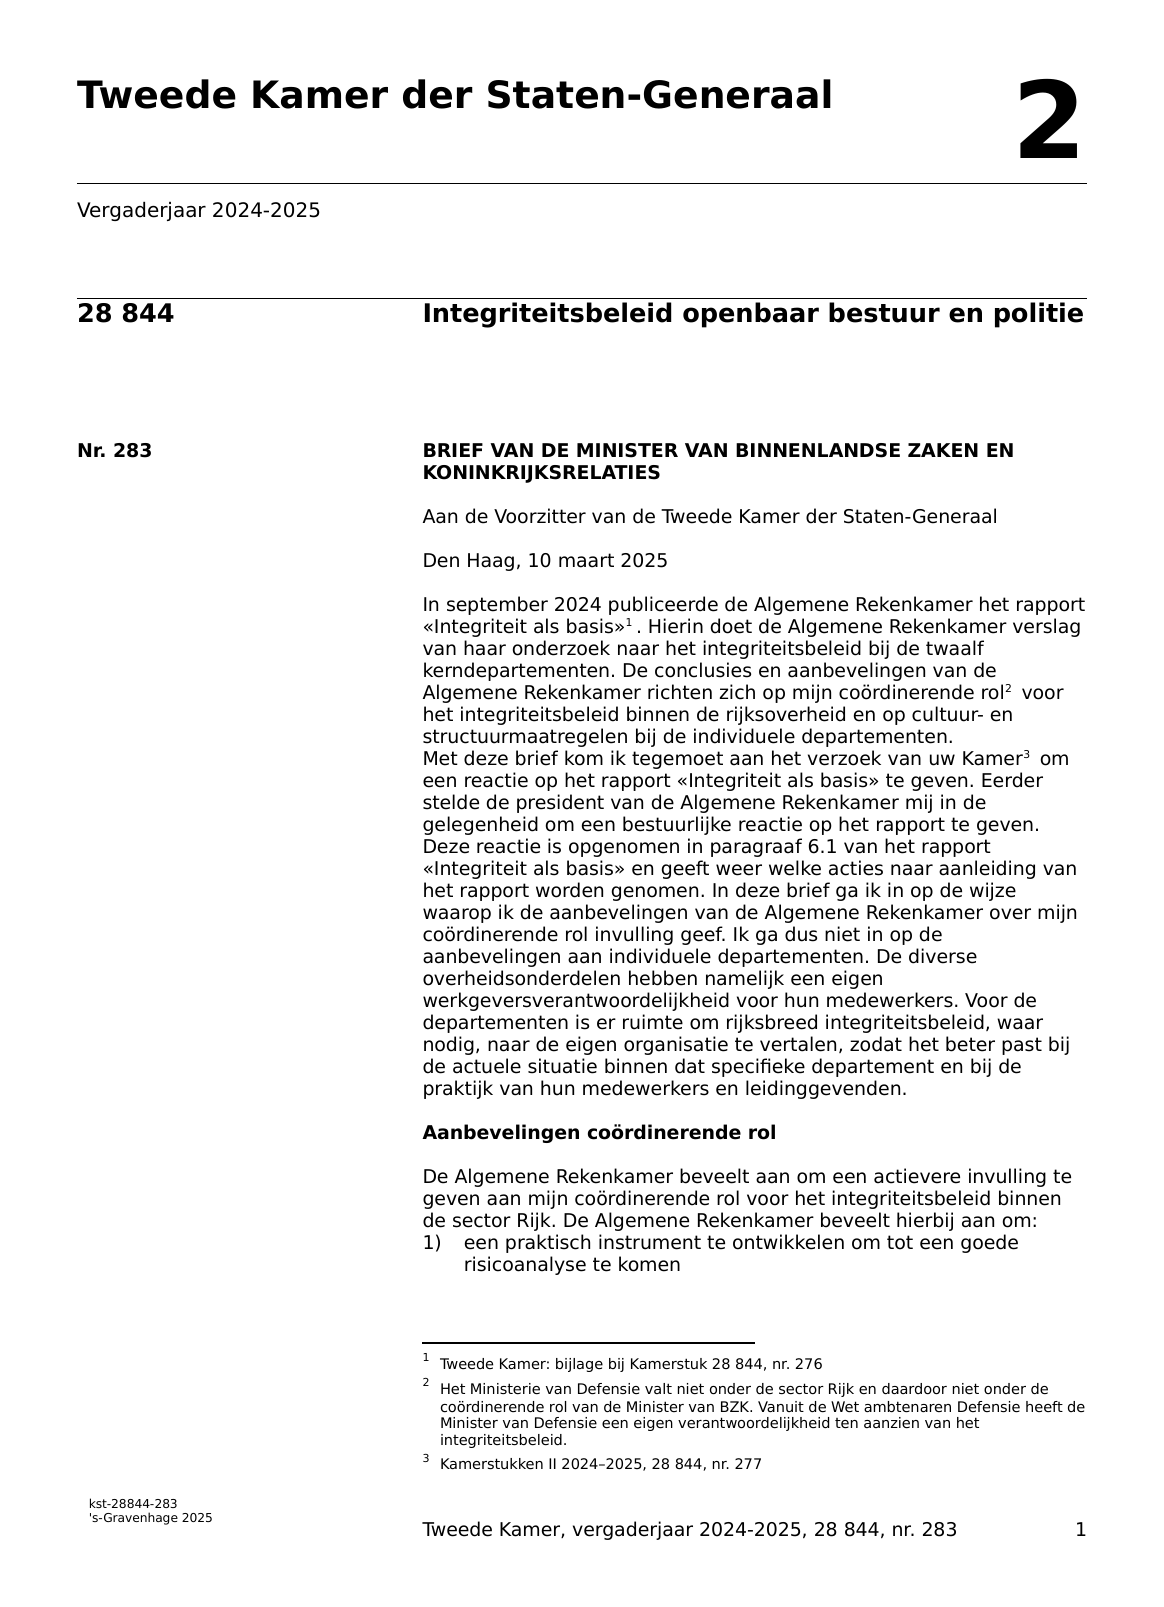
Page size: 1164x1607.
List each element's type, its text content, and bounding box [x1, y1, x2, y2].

table_header 2 [886, 59, 1087, 183]
text Tweede Kamer: bijlage bij Kamerstuk 28 844, nr. 276 [422, 1352, 1087, 1374]
text De Algemene Rekenkamer beveelt aan om een actievere invulling te geven aan mijn coördinerende rol voor het integriteitsbeleid binnen de sector Rijk. De Algemene Rekenkamer beveelt hierbij aan om: [422, 1166, 1087, 1232]
subtitle Aanbevelingen coördinerende rol [422, 1122, 1087, 1144]
text 1) een praktisch instrument te ontwikkelen om tot een goede risicoanalyse te komen [422, 1232, 1087, 1276]
subtitle Nr. 283 BRIEF VAN DE MINISTER VAN BINNENLANDSE ZAKEN EN KONINKRIJKSRELATIES [77, 440, 1087, 484]
table_cell Vergaderjaar 2024-2025 [77, 184, 1087, 298]
text In september 2024 publiceerde de Algemene Rekenkamer het rapport «Integriteit als basis». Hierin doet de Algemene Rekenkamer verslag van haar onderzoek naar het integriteitsbeleid bij de twaalf kerndepartementen. De conclusies en aanbevelingen van de Algemene Rekenkamer richten zich op mijn coördinerende rol voor het integriteitsbeleid binnen de rijksoverheid en op cultuur- en structuurmaatregelen bij de individuele departementen. [422, 594, 1087, 748]
text 's-Gravenhage 2025 [88, 1511, 323, 1525]
text kst-28844-283 [88, 1497, 323, 1511]
text Kamerstukken II 2024–2025, 28 844, nr. 277 [422, 1452, 1087, 1474]
table_header Tweede Kamer der Staten-Generaal [77, 59, 886, 183]
text Met deze brief kom ik tegemoet aan het verzoek van uw Kamer om een reactie op het rapport «Integriteit als basis» te geven. Eerder stelde de president van de Algemene Rekenkamer mij in de gelegenheid om een bestuurlijke reactie op het rapport te geven. Deze reactie is opgenomen in paragraaf 6.1 van het rapport «Integriteit als basis» en geeft weer welke acties naar aanleiding van het rapport worden genomen. In deze brief ga ik in op de wijze waarop ik de aanbevelingen van de Algemene Rekenkamer over mijn coördinerende rol invulling geef. Ik ga dus niet in op de aanbevelingen aan individuele departementen. De diverse overheidsonderdelen hebben namelijk een eigen werkgeversverantwoordelijkheid voor hun medewerkers. Voor de departementen is er ruimte om rijksbreed integriteitsbeleid, waar nodig, naar de eigen organisatie te vertalen, zodat het beter past bij de actuele situatie binnen dat specifieke departement en bij de praktijk van hun medewerkers en leidinggevenden. [422, 748, 1087, 1100]
text Het Ministerie van Defensie valt niet onder de sector Rijk en daardoor niet onder de coördinerende rol van de Minister van BZK. Vanuit de Wet ambtenaren Defensie heeft de Minister van Defensie een eigen verantwoordelijkheid ten aanzien van het integriteitsbeleid. [422, 1377, 1087, 1449]
text Aan de Voorzitter van de Tweede Kamer der Staten-Generaal [422, 506, 1087, 528]
text Den Haag, 10 maart 2025 [422, 550, 1087, 572]
subtitle 28 844 Integriteitsbeleid openbaar bestuur en politie [77, 299, 1087, 329]
